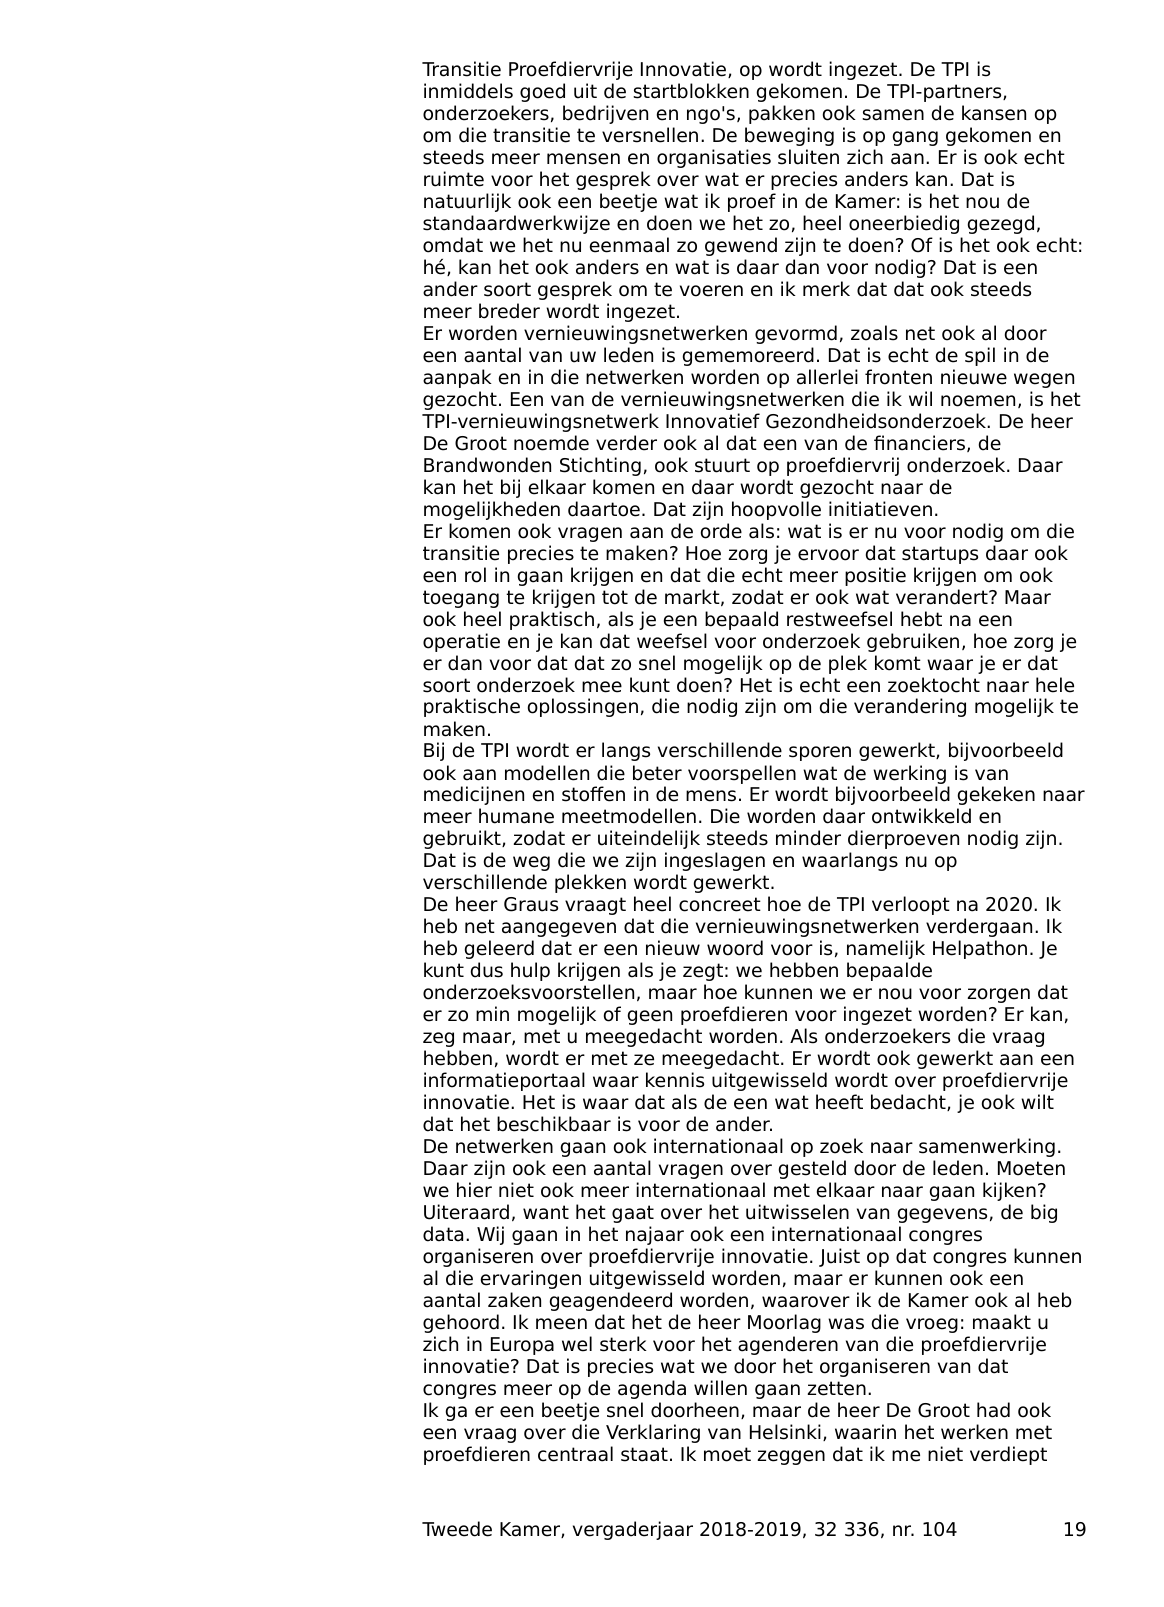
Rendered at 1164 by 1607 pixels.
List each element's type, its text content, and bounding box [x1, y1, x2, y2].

text De heer Graus vraagt heel concreet hoe de TPI verloopt na 2020. Ik heb net aangegeven dat die vernieuwingsnetwerken verdergaan. Ik heb geleerd dat er een nieuw woord voor is, namelijk Helpathon. Je kunt dus hulp krijgen als je zegt: we hebben bepaalde onderzoeksvoorstellen, maar hoe kunnen we er nou voor zorgen dat er zo min mogelijk of geen proefdieren voor ingezet worden? Er kan, zeg maar, met u meegedacht worden. Als onderzoekers die vraag hebben, wordt er met ze meegedacht. Er wordt ook gewerkt aan een informatieportaal waar kennis uitgewisseld wordt over proefdiervrije innovatie. Het is waar dat als de een wat heeft bedacht, je ook wilt dat het beschikbaar is voor de ander. [422, 894, 1087, 1136]
text De netwerken gaan ook internationaal op zoek naar samenwerking. Daar zijn ook een aantal vragen over gesteld door de leden. Moeten we hier niet ook meer internationaal met elkaar naar gaan kijken? Uiteraard, want het gaat over het uitwisselen van gegevens, de big data. Wij gaan in het najaar ook een internationaal congres organiseren over proefdiervrije innovatie. Juist op dat congres kunnen al die ervaringen uitgewisseld worden, maar er kunnen ook een aantal zaken geagendeerd worden, waarover ik de Kamer ook al heb gehoord. Ik meen dat het de heer Moorlag was die vroeg: maakt u zich in Europa wel sterk voor het agenderen van die proefdiervrije innovatie? Dat is precies wat we door het organiseren van dat congres meer op de agenda willen gaan zetten. [422, 1136, 1087, 1400]
text Transitie Proefdiervrije Innovatie, op wordt ingezet. De TPI is inmiddels goed uit de startblokken gekomen. De TPI-partners, onderzoekers, bedrijven en ngo's, pakken ook samen de kansen op om die transitie te versnellen. De beweging is op gang gekomen en steeds meer mensen en organisaties sluiten zich aan. Er is ook echt ruimte voor het gesprek over wat er precies anders kan. Dat is natuurlijk ook een beetje wat ik proef in de Kamer: is het nou de standaardwerkwijze en doen we het zo, heel oneerbiedig gezegd, omdat we het nu eenmaal zo gewend zijn te doen? Of is het ook echt: hé, kan het ook anders en wat is daar dan voor nodig? Dat is een ander soort gesprek om te voeren en ik merk dat dat ook steeds meer breder wordt ingezet. [422, 59, 1087, 323]
text Er worden vernieuwingsnetwerken gevormd, zoals net ook al door een aantal van uw leden is gememoreerd. Dat is echt de spil in de aanpak en in die netwerken worden op allerlei fronten nieuwe wegen gezocht. Een van de vernieuwingsnetwerken die ik wil noemen, is het TPI-vernieuwingsnetwerk Innovatief Gezondheidsonderzoek. De heer De Groot noemde verder ook al dat een van de financiers, de Brandwonden Stichting, ook stuurt op proefdiervrij onderzoek. Daar kan het bij elkaar komen en daar wordt gezocht naar de mogelijkheden daartoe. Dat zijn hoopvolle initiatieven. [422, 323, 1087, 521]
text Er komen ook vragen aan de orde als: wat is er nu voor nodig om die transitie precies te maken? Hoe zorg je ervoor dat startups daar ook een rol in gaan krijgen en dat die echt meer positie krijgen om ook toegang te krijgen tot de markt, zodat er ook wat verandert? Maar ook heel praktisch, als je een bepaald restweefsel hebt na een operatie en je kan dat weefsel voor onderzoek gebruiken, hoe zorg je er dan voor dat dat zo snel mogelijk op de plek komt waar je er dat soort onderzoek mee kunt doen? Het is echt een zoektocht naar hele praktische oplossingen, die nodig zijn om die verandering mogelijk te maken. [422, 521, 1087, 740]
text Bij de TPI wordt er langs verschillende sporen gewerkt, bijvoorbeeld ook aan modellen die beter voorspellen wat de werking is van medicijnen en stoffen in de mens. Er wordt bijvoorbeeld gekeken naar meer humane meetmodellen. Die worden daar ontwikkeld en gebruikt, zodat er uiteindelijk steeds minder dierproeven nodig zijn. Dat is de weg die we zijn ingeslagen en waarlangs nu op verschillende plekken wordt gewerkt. [422, 740, 1087, 894]
text Ik ga er een beetje snel doorheen, maar de heer De Groot had ook een vraag over die Verklaring van Helsinki, waarin het werken met proefdieren centraal staat. Ik moet zeggen dat ik me niet verdiept [422, 1400, 1087, 1466]
